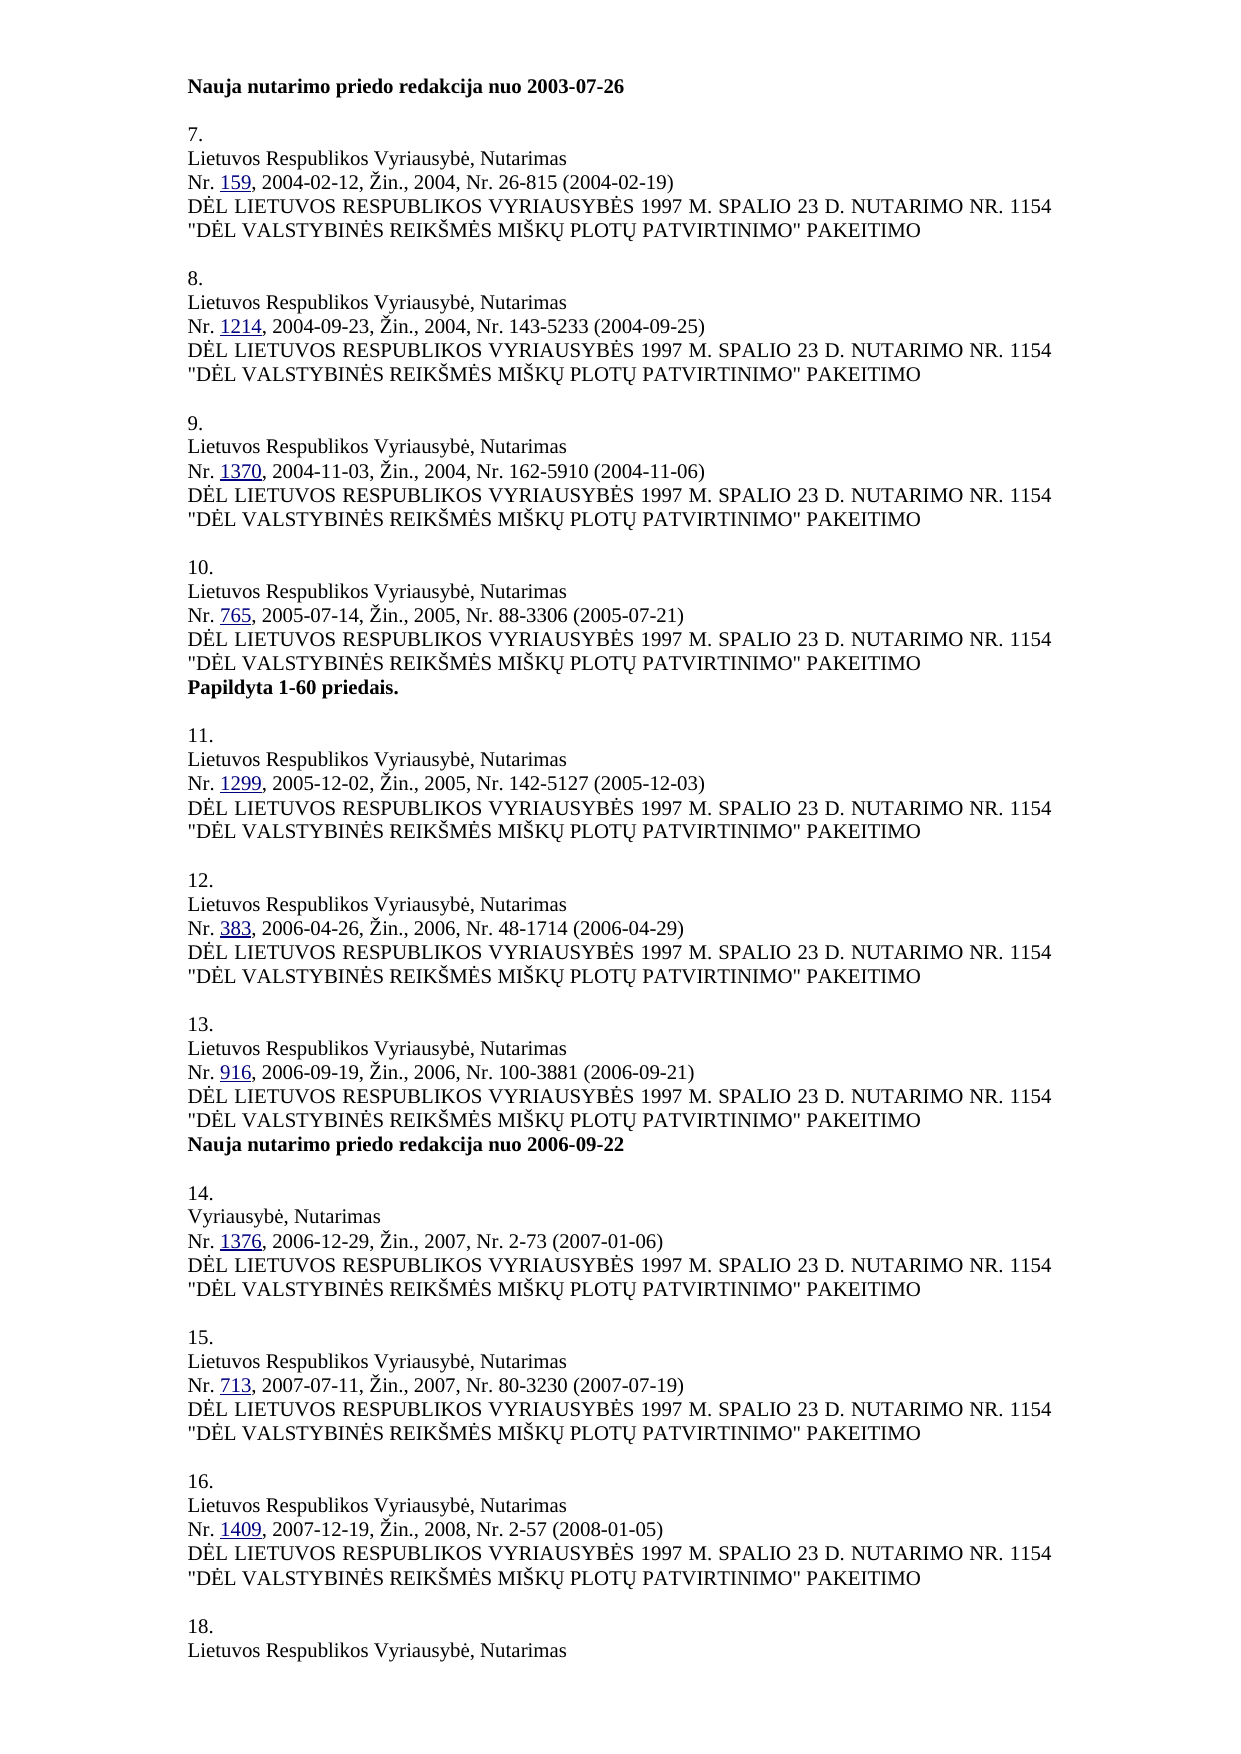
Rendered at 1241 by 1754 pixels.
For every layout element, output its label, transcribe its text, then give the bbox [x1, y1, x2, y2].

text 18. [187, 1613, 1053, 1638]
text Nr. 1214, 2004-09-23, Žin., 2004, Nr. 143-5233 (2004-09-25) [187, 314, 1053, 338]
text Nr. 916, 2006-09-19, Žin., 2006, Nr. 100-3881 (2006-09-21) [187, 1060, 1053, 1084]
text 8. [187, 266, 1053, 290]
text DĖL LIETUVOS RESPUBLIKOS VYRIAUSYBĖS 1997 M. SPALIO 23 D. NUTARIMO NR. 1154 "DĖL VALSTYBINĖS REIKŠMĖS MIŠKŲ PLOTŲ PATVIRTINIMO" PAKEITIMO [187, 194, 1053, 242]
text 12. [187, 868, 1053, 892]
text DĖL LIETUVOS RESPUBLIKOS VYRIAUSYBĖS 1997 M. SPALIO 23 D. NUTARIMO NR. 1154 "DĖL VALSTYBINĖS REIKŠMĖS MIŠKŲ PLOTŲ PATVIRTINIMO" PAKEITIMO [187, 795, 1053, 843]
text DĖL LIETUVOS RESPUBLIKOS VYRIAUSYBĖS 1997 M. SPALIO 23 D. NUTARIMO NR. 1154 "DĖL VALSTYBINĖS REIKŠMĖS MIŠKŲ PLOTŲ PATVIRTINIMO" PAKEITIMO [187, 940, 1053, 988]
text Lietuvos Respublikos Vyriausybė, Nutarimas [187, 747, 1053, 771]
text 16. [187, 1469, 1053, 1493]
text Nr. 765, 2005-07-14, Žin., 2005, Nr. 88-3306 (2005-07-21) [187, 603, 1053, 627]
text Nr. 1376, 2006-12-29, Žin., 2007, Nr. 2-73 (2007-01-06) [187, 1228, 1053, 1253]
text 14. [187, 1180, 1053, 1204]
text DĖL LIETUVOS RESPUBLIKOS VYRIAUSYBĖS 1997 M. SPALIO 23 D. NUTARIMO NR. 1154 "DĖL VALSTYBINĖS REIKŠMĖS MIŠKŲ PLOTŲ PATVIRTINIMO" PAKEITIMO [187, 1084, 1053, 1132]
text Lietuvos Respublikos Vyriausybė, Nutarimas [187, 579, 1053, 603]
text Lietuvos Respublikos Vyriausybė, Nutarimas [187, 892, 1053, 916]
text Lietuvos Respublikos Vyriausybė, Nutarimas [187, 290, 1053, 314]
text Lietuvos Respublikos Vyriausybė, Nutarimas [187, 1349, 1053, 1373]
text 10. [187, 555, 1053, 579]
text Lietuvos Respublikos Vyriausybė, Nutarimas [187, 1036, 1053, 1060]
text Nr. 159, 2004-02-12, Žin., 2004, Nr. 26-815 (2004-02-19) [187, 170, 1053, 194]
text DĖL LIETUVOS RESPUBLIKOS VYRIAUSYBĖS 1997 M. SPALIO 23 D. NUTARIMO NR. 1154 "DĖL VALSTYBINĖS REIKŠMĖS MIŠKŲ PLOTŲ PATVIRTINIMO" PAKEITIMO [187, 483, 1053, 531]
text Nr. 383, 2006-04-26, Žin., 2006, Nr. 48-1714 (2006-04-29) [187, 916, 1053, 940]
text Lietuvos Respublikos Vyriausybė, Nutarimas [187, 146, 1053, 170]
text Nr. 713, 2007-07-11, Žin., 2007, Nr. 80-3230 (2007-07-19) [187, 1373, 1053, 1397]
text Nauja nutarimo priedo redakcija nuo 2006-09-22 [187, 1132, 1053, 1156]
text 13. [187, 1012, 1053, 1036]
text 9. [187, 410, 1053, 434]
text 11. [187, 723, 1053, 747]
text Lietuvos Respublikos Vyriausybė, Nutarimas [187, 1638, 1053, 1662]
text Nr. 1370, 2004-11-03, Žin., 2004, Nr. 162-5910 (2004-11-06) [187, 458, 1053, 483]
text Nr. 1409, 2007-12-19, Žin., 2008, Nr. 2-57 (2008-01-05) [187, 1517, 1053, 1541]
text Nauja nutarimo priedo redakcija nuo 2003-07-26 [187, 73, 1053, 98]
text DĖL LIETUVOS RESPUBLIKOS VYRIAUSYBĖS 1997 M. SPALIO 23 D. NUTARIMO NR. 1154 "DĖL VALSTYBINĖS REIKŠMĖS MIŠKŲ PLOTŲ PATVIRTINIMO" PAKEITIMO [187, 338, 1053, 386]
text Lietuvos Respublikos Vyriausybė, Nutarimas [187, 1493, 1053, 1517]
text DĖL LIETUVOS RESPUBLIKOS VYRIAUSYBĖS 1997 M. SPALIO 23 D. NUTARIMO NR. 1154 "DĖL VALSTYBINĖS REIKŠMĖS MIŠKŲ PLOTŲ PATVIRTINIMO" PAKEITIMO [187, 1541, 1053, 1589]
text DĖL LIETUVOS RESPUBLIKOS VYRIAUSYBĖS 1997 M. SPALIO 23 D. NUTARIMO NR. 1154 "DĖL VALSTYBINĖS REIKŠMĖS MIŠKŲ PLOTŲ PATVIRTINIMO" PAKEITIMO [187, 627, 1053, 675]
text Lietuvos Respublikos Vyriausybė, Nutarimas [187, 434, 1053, 458]
text 7. [187, 122, 1053, 146]
text Papildyta 1-60 priedais. [187, 675, 1053, 699]
text DĖL LIETUVOS RESPUBLIKOS VYRIAUSYBĖS 1997 M. SPALIO 23 D. NUTARIMO NR. 1154 "DĖL VALSTYBINĖS REIKŠMĖS MIŠKŲ PLOTŲ PATVIRTINIMO" PAKEITIMO [187, 1397, 1053, 1445]
text DĖL LIETUVOS RESPUBLIKOS VYRIAUSYBĖS 1997 M. SPALIO 23 D. NUTARIMO NR. 1154 "DĖL VALSTYBINĖS REIKŠMĖS MIŠKŲ PLOTŲ PATVIRTINIMO" PAKEITIMO [187, 1253, 1053, 1301]
text Nr. 1299, 2005-12-02, Žin., 2005, Nr. 142-5127 (2005-12-03) [187, 771, 1053, 795]
text 15. [187, 1325, 1053, 1349]
text Vyriausybė, Nutarimas [187, 1204, 1053, 1228]
